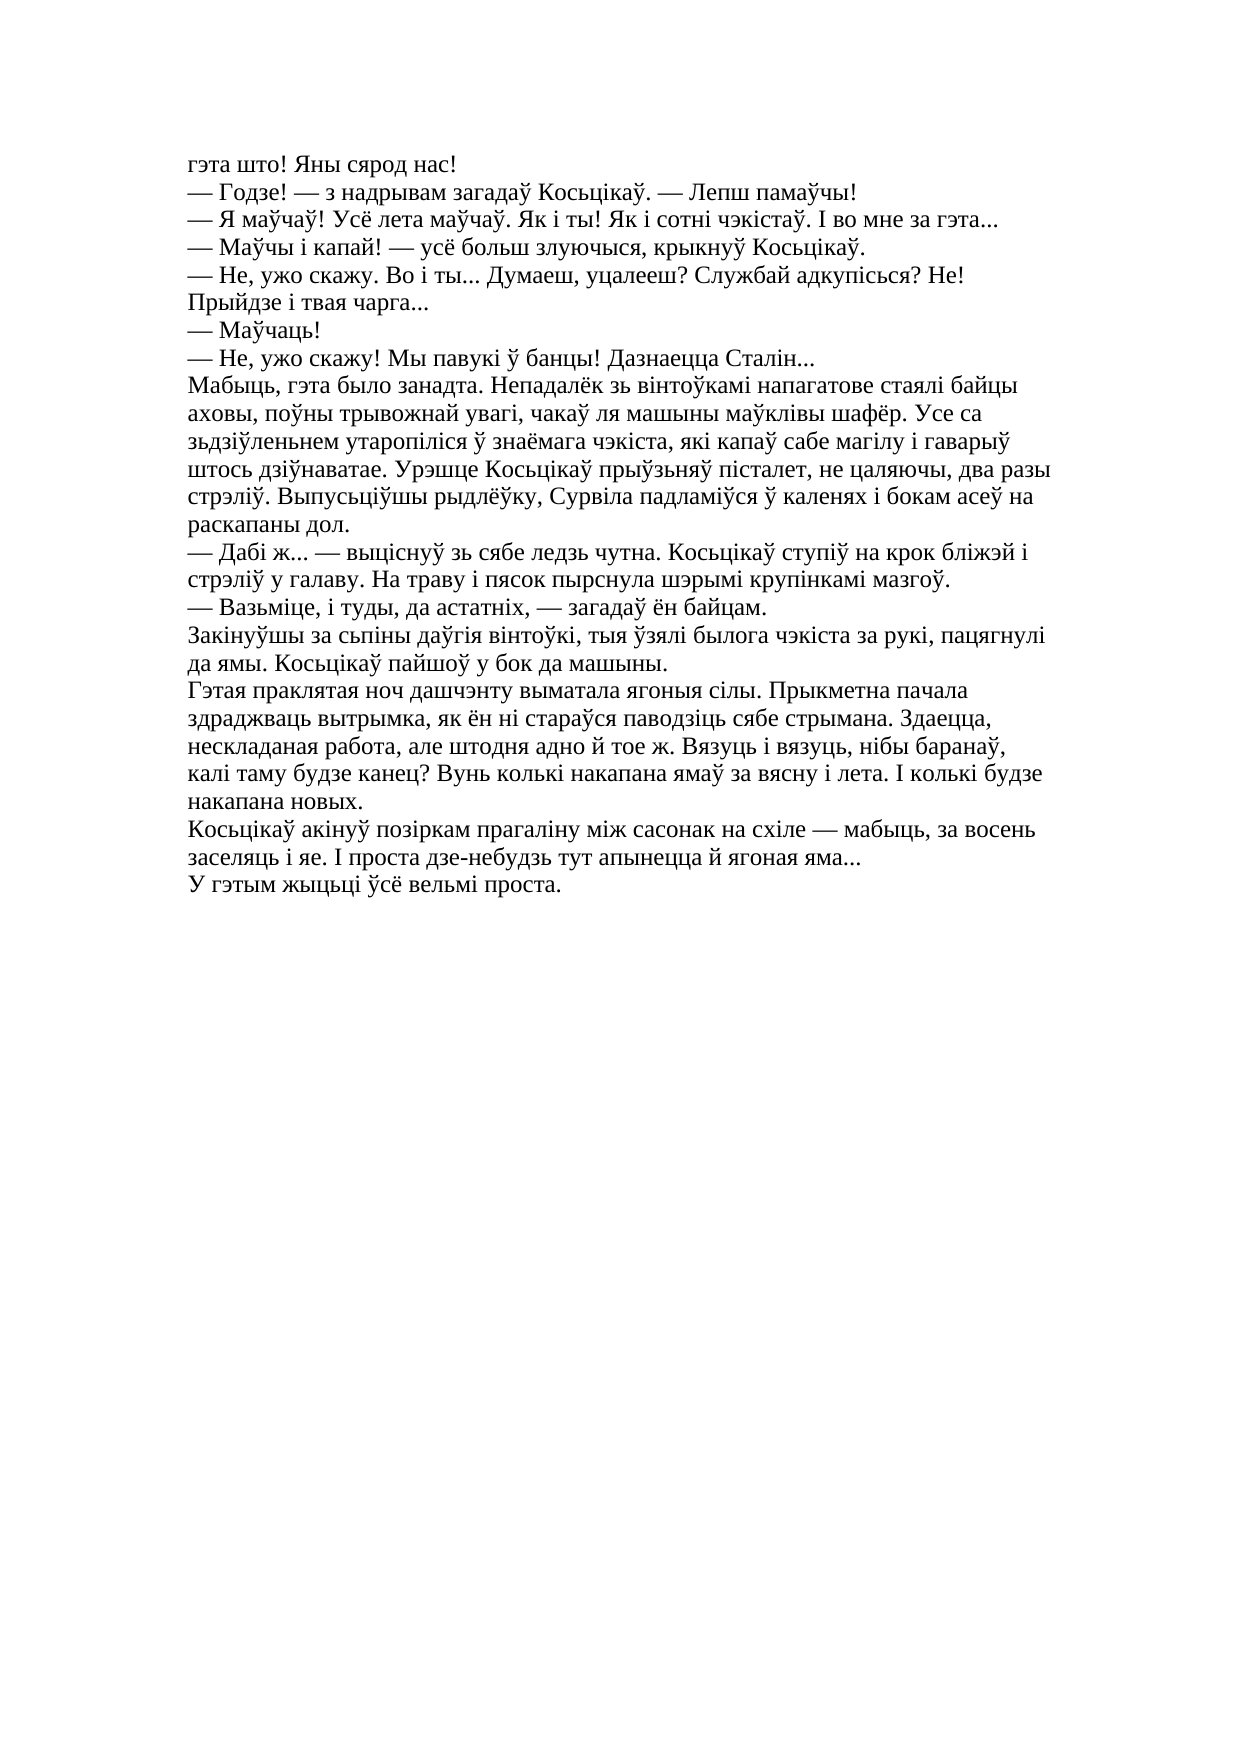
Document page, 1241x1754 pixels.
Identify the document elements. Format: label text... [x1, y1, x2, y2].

text — Я маўчаў! Усё лета маўчаў. Як і ты! Як і сотні чэкістаў. I во мне за гэта... [187, 205, 1053, 233]
text — Маўчы і капай! — усё больш злуючыся, крыкнуў Косьцікаў. [187, 233, 1053, 261]
text У гэтым жыцьці ўсё вельмі проста. [187, 870, 1053, 898]
text — Годзе! — з надрывам загадаў Косьцікаў. — Лепш памаўчы! [187, 178, 1053, 205]
text гэта што! Яны сярод нас! [187, 150, 1053, 178]
text — Дабі ж... — выціснуў зь сябе ледзь чутна. Косьцікаў ступіў на крок бліжэй і стрэліў у галаву. На траву і пясок пырснула шэрымі крупінкамі мазгоў. [187, 538, 1053, 593]
text Гэтая праклятая ноч дашчэнту выматала ягоныя сілы. Прыкметна пачала здраджваць вытрымка, як ён ні стараўся паводзіць сябе стрымана. Здаецца, нескладаная работа, але штодня адно й тое ж. Вязуць і вязуць, нібы баранаў, калі таму будзе канец? Вунь колькі накапана ямаў за вясну і лета. I колькі будзе накапана новых. [187, 676, 1053, 815]
text Косьцікаў акінуў позіркам прагаліну між сасонак на схіле — мабыць, за восень заселяць і яе. I проста дзе-небудзь тут апынецца й ягоная яма... [187, 815, 1053, 870]
text — Не, ужо скажу. Во і ты... Думаеш, уцалееш? Службай адкупісься? Не! Прыйдзе і твая чарга... [187, 261, 1053, 316]
text Мабыць, гэта было занадта. Непадалёк зь вінтоўкамі напагатове стаялі байцы аховы, поўны трывожнай увагі, чакаў ля машыны маўклівы шафёр. Усе са зьдзіўленьнем утаропіліся ў знаёмага чэкіста, які капаў сабе магілу і гаварыў штось дзіўнаватае. Урэшце Косьцікаў прыўзьняў пісталет, не цаляючы, два разы стрэліў. Выпусьціўшы рыдлёўку, Сурвіла падламіўся ў каленях і бокам асеў на раскапаны дол. [187, 372, 1053, 538]
text Закінуўшы за сьпіны даўгія вінтоўкі, тыя ўзялі былога чэкіста за рукі, пацягнулі да ямы. Косьцікаў пайшоў у бок да машыны. [187, 621, 1053, 676]
text — Вазьміце, і туды, да астатніх, — загадаў ён байцам. [187, 593, 1053, 621]
text — Маўчаць! [187, 316, 1053, 344]
text — Не, ужо скажу! Мы павукі ў банцы! Дазнаецца Сталін... [187, 344, 1053, 372]
